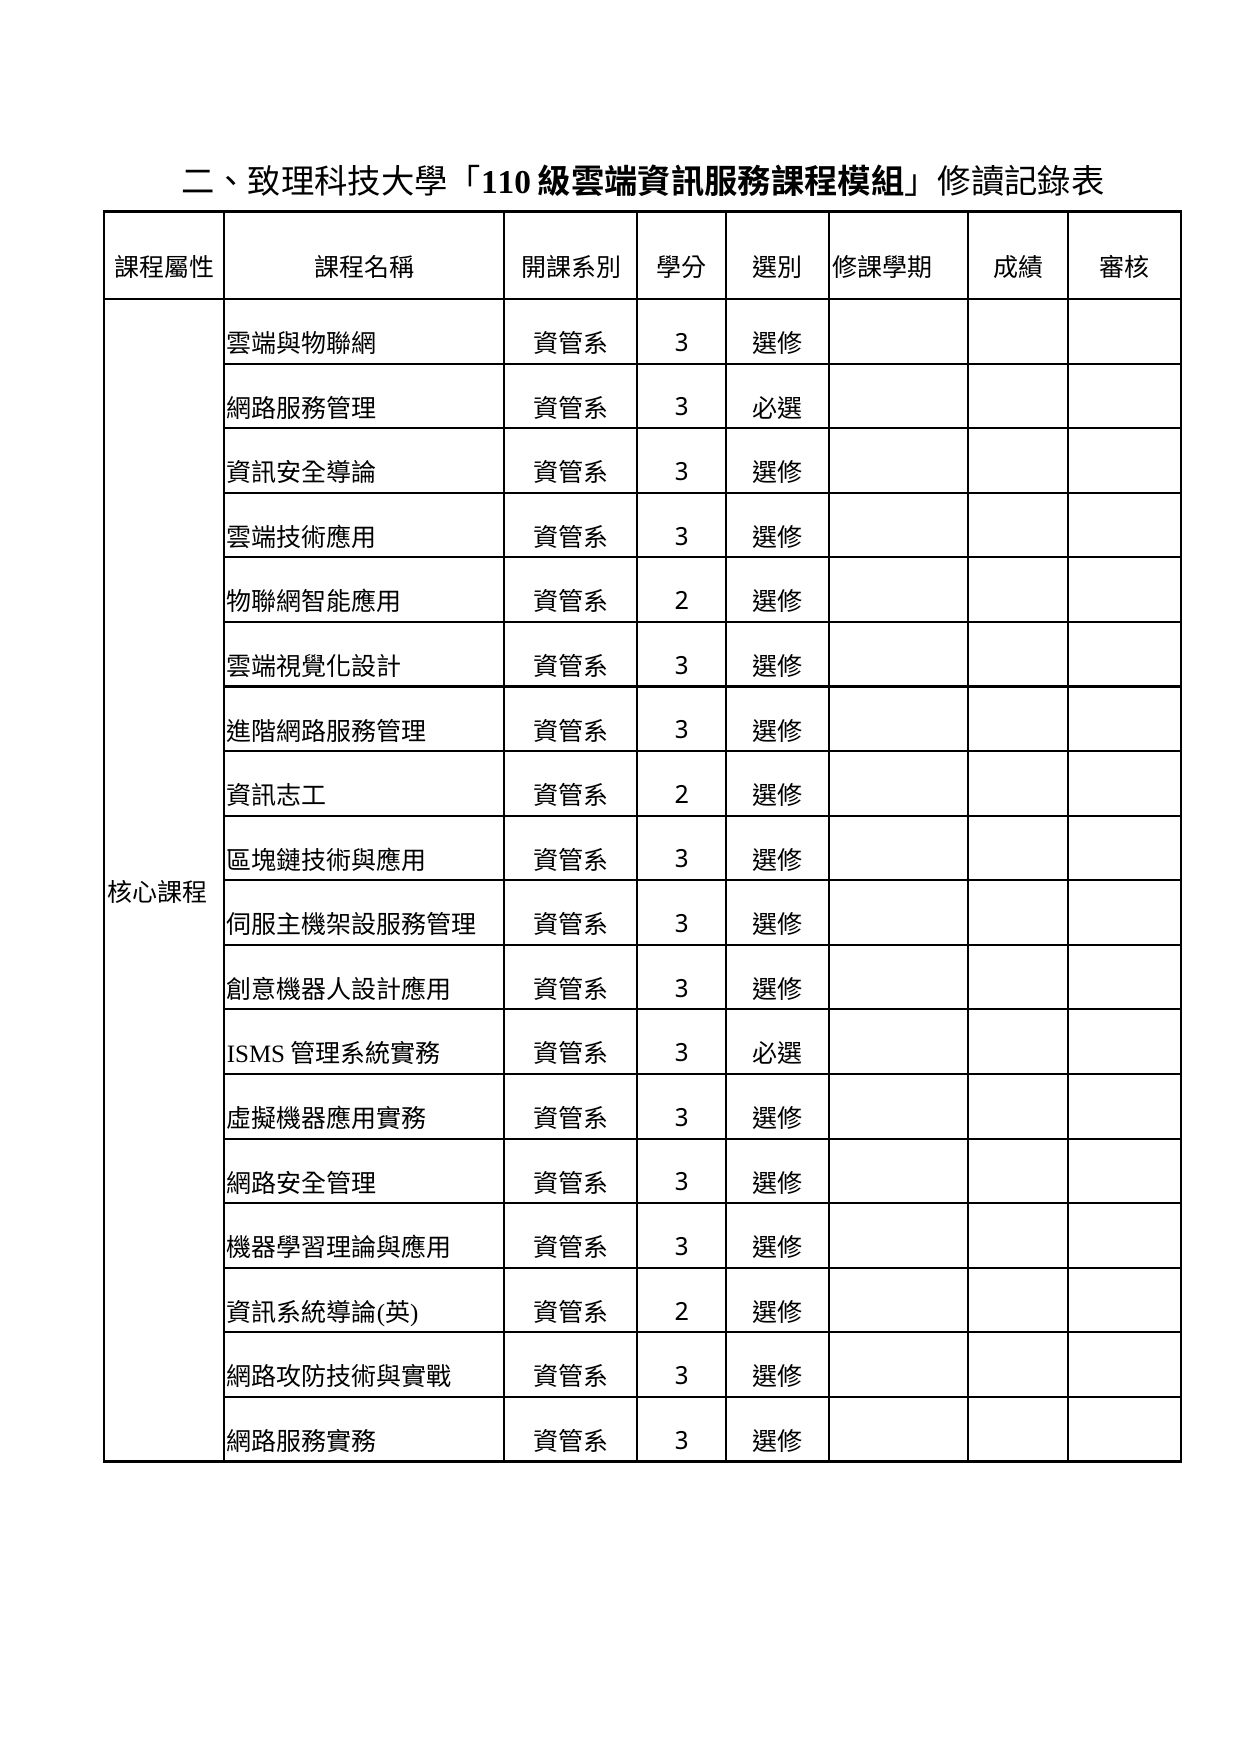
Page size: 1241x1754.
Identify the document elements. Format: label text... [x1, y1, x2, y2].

table_cell [1069, 623, 1180, 685]
table_cell 資管系 [505, 946, 636, 1008]
table_cell 區塊鏈技術與應用 [225, 817, 503, 879]
table_header 修課學期 [830, 213, 967, 298]
table_cell [969, 1075, 1067, 1137]
text 二、致理科技大學「110級雲端資訊服務課程模組」修讀記錄表 [118, 137, 1167, 200]
table_cell [830, 623, 967, 685]
table_cell 選修 [727, 817, 828, 879]
table_cell [969, 688, 1067, 750]
table_cell 選修 [727, 1398, 828, 1460]
table_cell [969, 1398, 1067, 1460]
table_cell [969, 1269, 1067, 1331]
table_cell [969, 365, 1067, 427]
table_cell 3 [638, 300, 725, 362]
table_cell 雲端視覺化設計 [225, 623, 503, 685]
table_cell [830, 365, 967, 427]
table_cell 進階網路服務管理 [225, 688, 503, 750]
table_cell 機器學習理論與應用 [225, 1204, 503, 1267]
table_cell [1069, 752, 1180, 814]
table_cell [1069, 429, 1180, 492]
table_cell [1069, 365, 1180, 427]
table_cell [830, 817, 967, 879]
table_cell 選修 [727, 1269, 828, 1331]
table_cell 3 [638, 494, 725, 556]
table_cell [1069, 558, 1180, 621]
table_cell [1069, 817, 1180, 879]
table_cell [1069, 1398, 1180, 1460]
table_cell 網路服務管理 [225, 365, 503, 427]
table_cell 3 [638, 817, 725, 879]
table_cell [830, 752, 967, 814]
table_cell [830, 946, 967, 1008]
table_cell 資訊系統導論(英) [225, 1269, 503, 1331]
table_cell 選修 [727, 494, 828, 556]
table_cell [969, 300, 1067, 362]
table_cell 創意機器人設計應用 [225, 946, 503, 1008]
table_cell 選修 [727, 1140, 828, 1202]
table_cell 資管系 [505, 429, 636, 492]
table_cell 3 [638, 1398, 725, 1460]
table_cell 資管系 [505, 752, 636, 814]
table_cell [830, 1140, 967, 1202]
table_cell 資管系 [505, 1075, 636, 1137]
table_cell [969, 558, 1067, 621]
table_cell 選修 [727, 1075, 828, 1137]
table_cell [969, 881, 1067, 944]
table_cell 資管系 [505, 1269, 636, 1331]
table_header 課程屬性 [105, 213, 223, 298]
table_cell ISMS管理系統實務 [225, 1010, 503, 1073]
table_cell 選修 [727, 429, 828, 492]
table_cell [1069, 1075, 1180, 1137]
table_cell [969, 817, 1067, 879]
table_cell [969, 1333, 1067, 1396]
table_cell 網路安全管理 [225, 1140, 503, 1202]
table_cell [1069, 1269, 1180, 1331]
table_cell 資管系 [505, 817, 636, 879]
table_cell 核心課程 [105, 300, 223, 1460]
table_cell 3 [638, 623, 725, 685]
table_header 學分 [638, 213, 725, 298]
table_cell 3 [638, 1010, 725, 1073]
table_header 開課系別 [505, 213, 636, 298]
table_cell [1069, 1204, 1180, 1267]
table_header 課程名稱 [225, 213, 503, 298]
table_cell [1069, 494, 1180, 556]
table_cell 必選 [727, 365, 828, 427]
table_cell 資管系 [505, 300, 636, 362]
table_cell 資管系 [505, 1398, 636, 1460]
table_cell 資管系 [505, 688, 636, 750]
table_cell 雲端技術應用 [225, 494, 503, 556]
table_cell [830, 1204, 967, 1267]
table_cell [1069, 1333, 1180, 1396]
table_cell 資訊志工 [225, 752, 503, 814]
table_cell [830, 881, 967, 944]
table_header 選別 [727, 213, 828, 298]
table_cell 資管系 [505, 494, 636, 556]
table_cell 資管系 [505, 1333, 636, 1396]
table_cell 3 [638, 429, 725, 492]
table_cell 網路攻防技術與實戰 [225, 1333, 503, 1396]
table_cell 資管系 [505, 881, 636, 944]
table_cell [1069, 946, 1180, 1008]
table_cell [969, 1140, 1067, 1202]
table_cell 資管系 [505, 1204, 636, 1267]
table_cell [969, 1204, 1067, 1267]
table_cell 資管系 [505, 1010, 636, 1073]
table_cell [969, 946, 1067, 1008]
table_cell 3 [638, 1140, 725, 1202]
table_cell [1069, 300, 1180, 362]
table_cell [830, 558, 967, 621]
table_cell [830, 1398, 967, 1460]
table_cell 網路服務實務 [225, 1398, 503, 1460]
table_cell [1069, 881, 1180, 944]
table_cell 虛擬機器應用實務 [225, 1075, 503, 1137]
table_cell 3 [638, 365, 725, 427]
table_cell 選修 [727, 1204, 828, 1267]
table_cell [1069, 688, 1180, 750]
table_cell 2 [638, 558, 725, 621]
table_cell [969, 623, 1067, 685]
table_cell 3 [638, 881, 725, 944]
table_cell 資管系 [505, 365, 636, 427]
table_header 成績 [969, 213, 1067, 298]
table_cell 選修 [727, 752, 828, 814]
table_cell 3 [638, 946, 725, 1008]
table_cell [969, 752, 1067, 814]
table_cell [830, 1010, 967, 1073]
table_cell 雲端與物聯網 [225, 300, 503, 362]
table_cell 選修 [727, 881, 828, 944]
table_cell 資訊安全導論 [225, 429, 503, 492]
table_cell 3 [638, 1333, 725, 1396]
table_cell 伺服主機架設服務管理 [225, 881, 503, 944]
table_cell 2 [638, 1269, 725, 1331]
table_cell [830, 1333, 967, 1396]
table_cell [1069, 1010, 1180, 1073]
table_cell 資管系 [505, 623, 636, 685]
table_cell 3 [638, 688, 725, 750]
table_cell 選修 [727, 946, 828, 1008]
table_cell [830, 1269, 967, 1331]
table_cell [830, 300, 967, 362]
table_header 審核 [1069, 213, 1180, 298]
table_cell 資管系 [505, 558, 636, 621]
table_cell 選修 [727, 558, 828, 621]
table_cell [969, 429, 1067, 492]
table_cell [969, 1010, 1067, 1073]
table_cell 資管系 [505, 1140, 636, 1202]
table_cell [830, 494, 967, 556]
table_cell 2 [638, 752, 725, 814]
table_cell [969, 494, 1067, 556]
table_cell [1069, 1140, 1180, 1202]
table_cell 物聯網智能應用 [225, 558, 503, 621]
table_cell 必選 [727, 1010, 828, 1073]
table_cell 3 [638, 1204, 725, 1267]
table_cell [830, 688, 967, 750]
table_cell 選修 [727, 1333, 828, 1396]
table_cell 選修 [727, 623, 828, 685]
table_cell 選修 [727, 300, 828, 362]
table_cell [830, 429, 967, 492]
table_cell 選修 [727, 688, 828, 750]
table_cell [830, 1075, 967, 1137]
table_cell 3 [638, 1075, 725, 1137]
